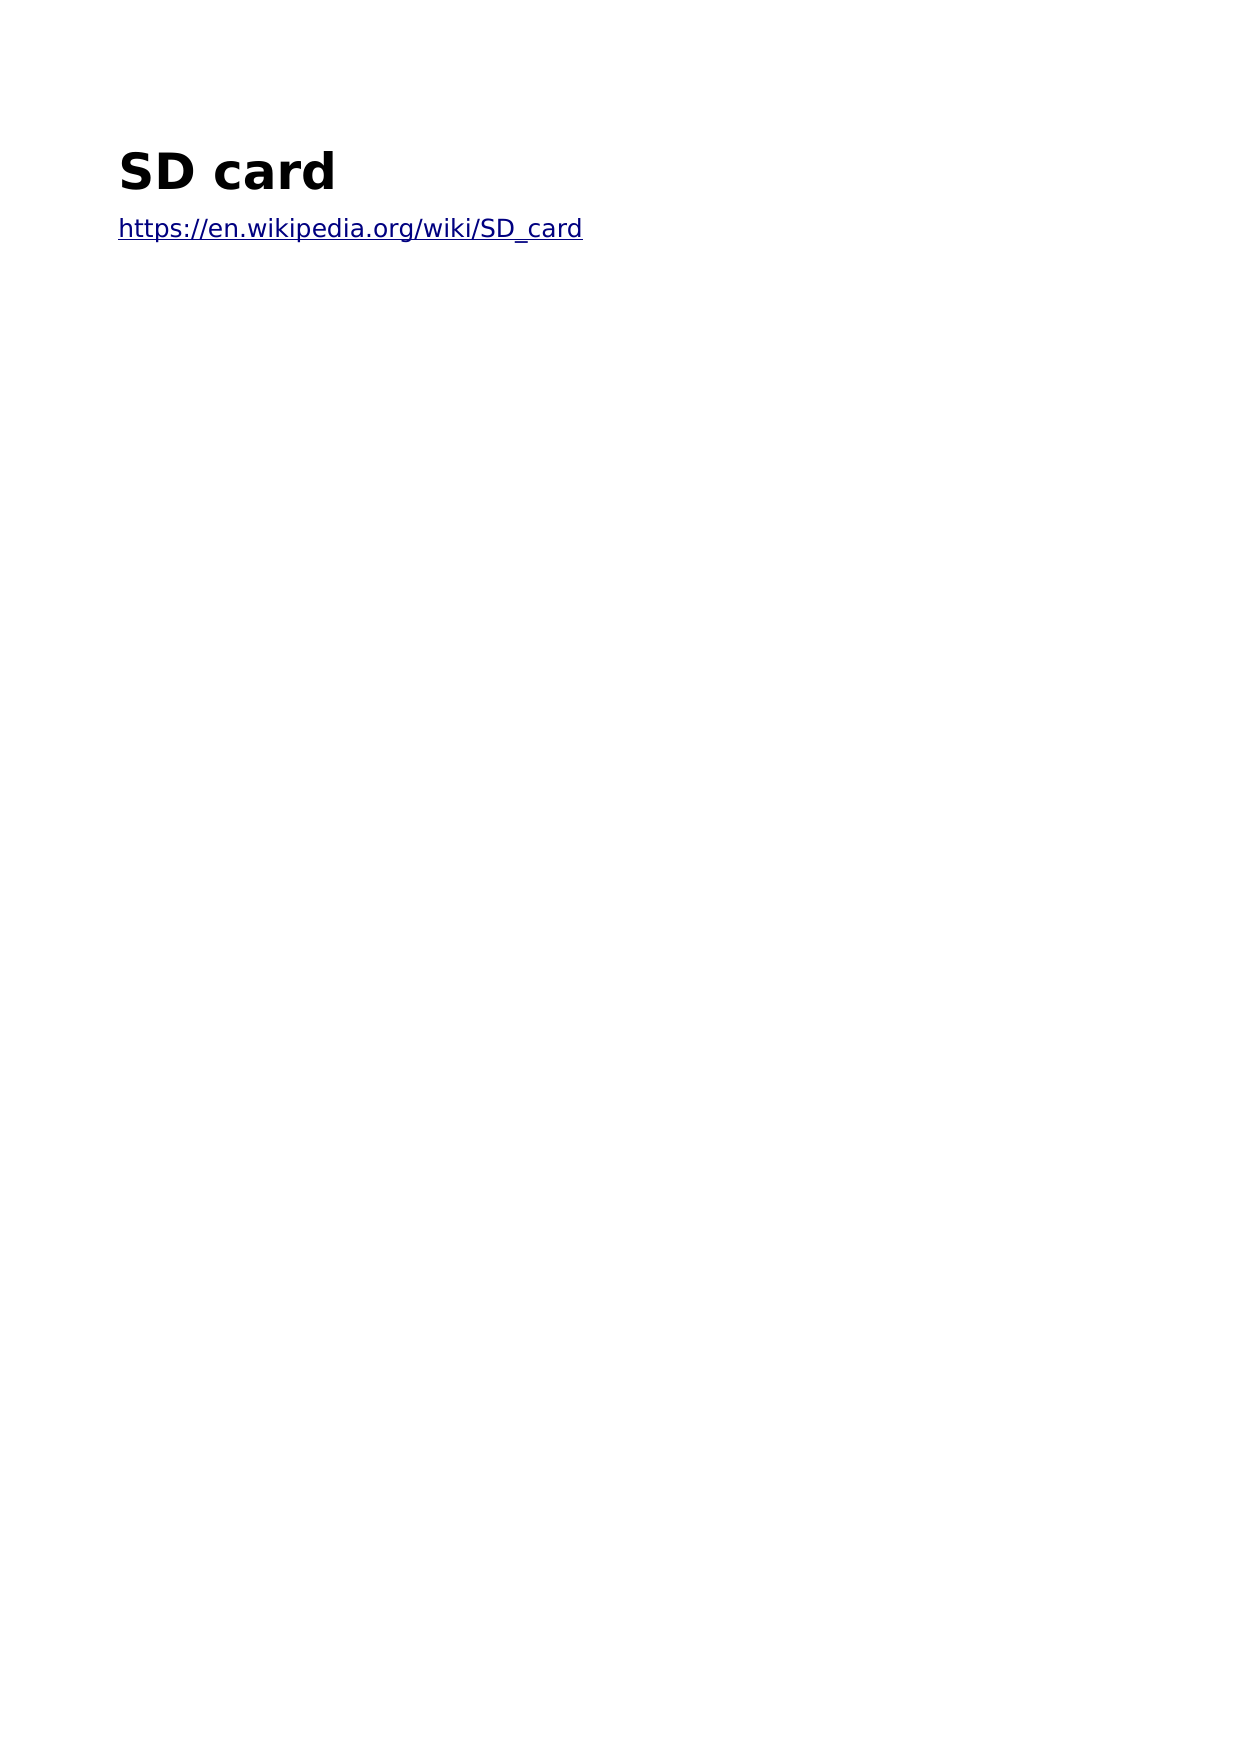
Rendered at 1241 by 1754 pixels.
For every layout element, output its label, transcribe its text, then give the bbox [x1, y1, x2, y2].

text https://en.wikipedia.org/wiki/SD_card [118, 214, 1122, 243]
subtitle SD card [118, 143, 1122, 201]
